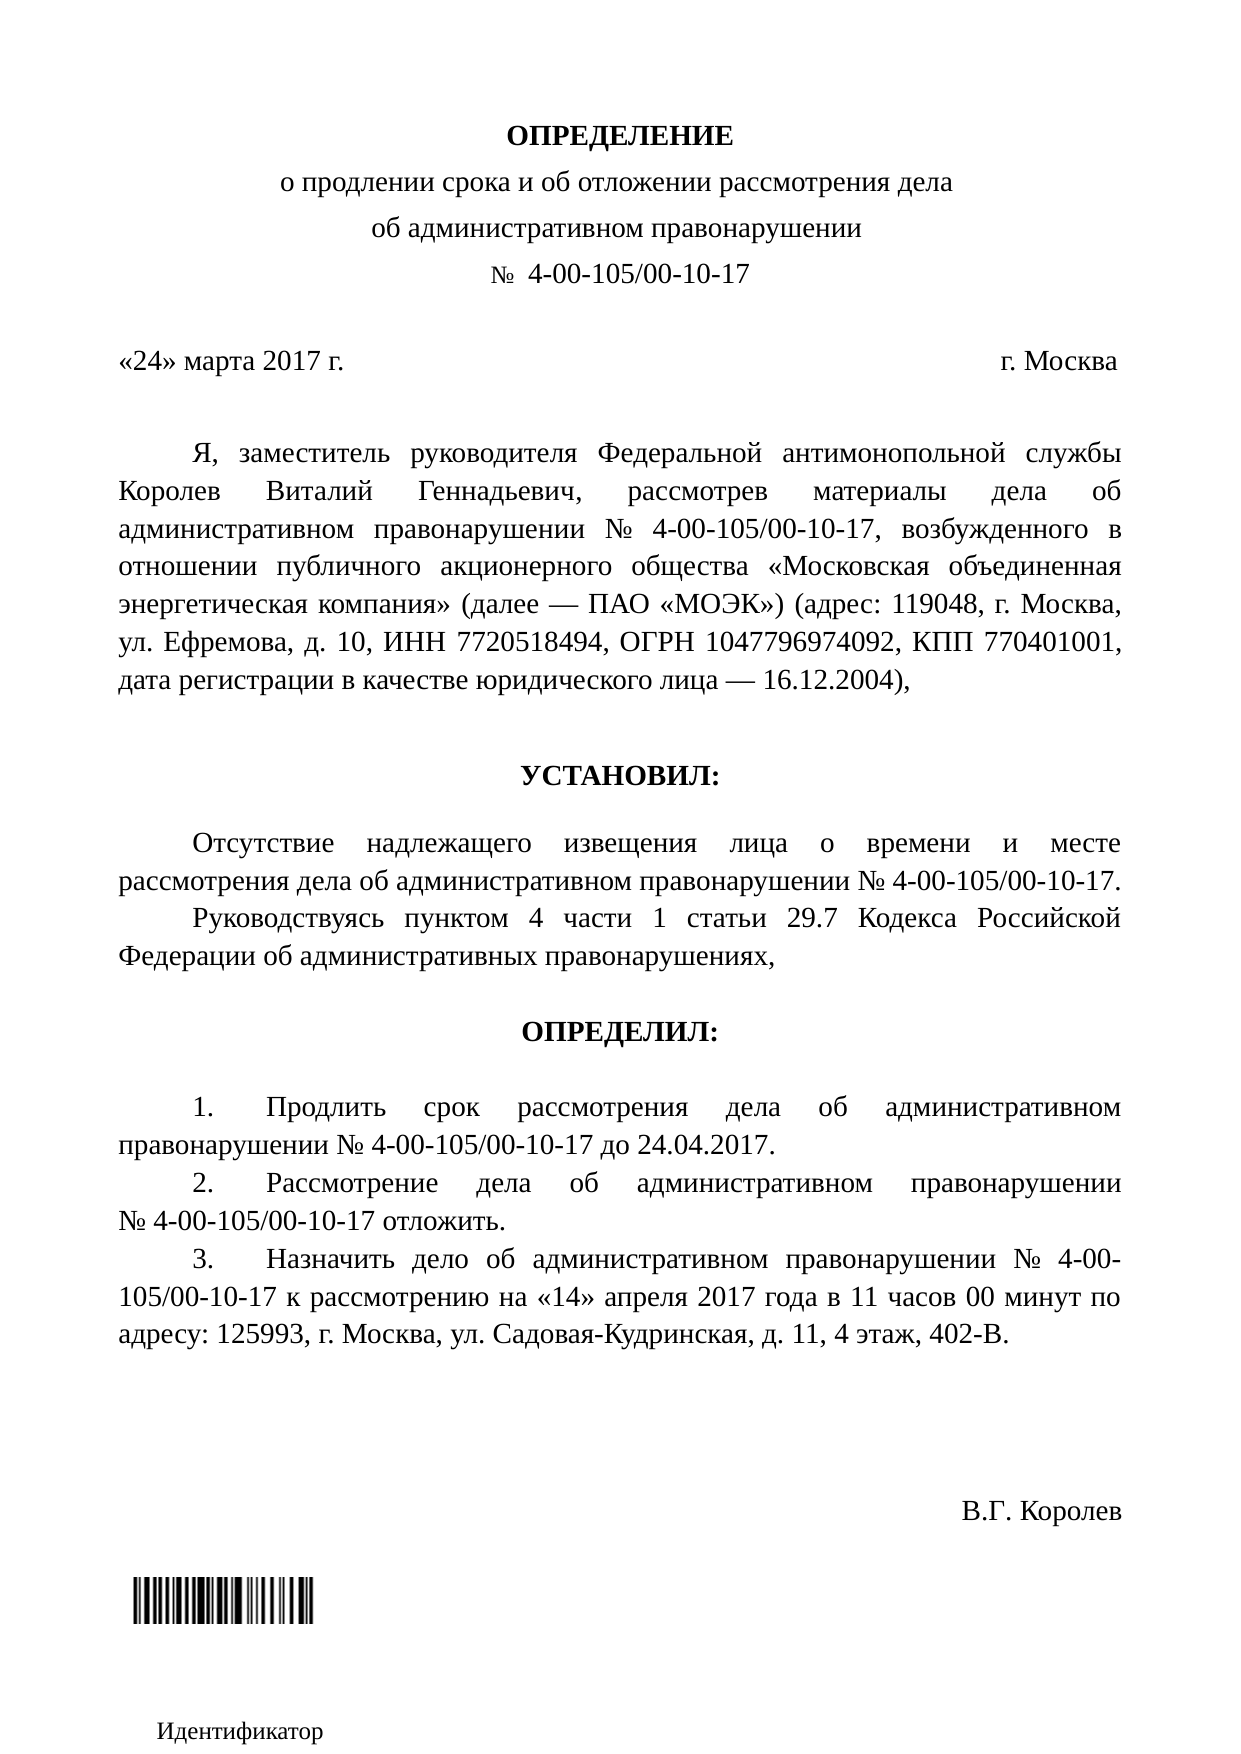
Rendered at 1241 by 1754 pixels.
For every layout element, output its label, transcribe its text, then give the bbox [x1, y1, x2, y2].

text об административном правонарушении [118, 210, 1122, 244]
text ОПРЕДЕЛИЛ: [118, 1010, 1122, 1047]
text 3. Назначить дело об административном правонарушении № 4-00-105/00-10-17 к рассмотрению на «14» апреля 2017 года в 11 часов 00 минут по адресу: 125993, г. Москва, ул. Садовая-Кудринская, д. 11, 4 этаж, 402-В. [118, 1237, 1122, 1350]
picture [118, 1577, 331, 1624]
text 2. Рассмотрение дела об административном правонарушении № 4-00-105/00-10-17 отложить. [118, 1161, 1122, 1237]
text Я, заместитель руководителя Федеральной антимонопольной службы Королев Виталий Геннадьевич, рассмотрев материалы дела об административном правонарушении № 4-00-105/00-10-17, возбужденного в отношении публичного акционерного общества «Московская объединенная энергетическая компания» (далее — ПАО «МОЭК») (адрес: 119048, г. Москва, ул. Ефремова, д. 10, ИНН 7720518494, ОГРН 1047796974092, КПП 770401001, дата регистрации в качестве юридического лица — 16.12.2004), [118, 431, 1122, 696]
text ОПРЕДЕЛЕНИЕ [118, 118, 1122, 152]
text о продлении срока и об отложении рассмотрения дела [118, 164, 1122, 198]
text В.Г. Королев [118, 1488, 1122, 1526]
text Руководствуясь пунктом 4 части 1 статьи 29.7 Кодекса Российской Федерации об административных правонарушениях, [118, 896, 1122, 972]
text № 4-00-105/00-10-17 [118, 256, 1122, 290]
text «24» марта 2017 г. г. Москва [118, 343, 1122, 377]
text 1. Продлить срок рассмотрения дела об административном правонарушении № 4-00-105/00-10-17 до 24.04.2017. [118, 1085, 1122, 1161]
text Отсутствие надлежащего извещения лица о времени и месте рассмотрения дела об административном правонарушении № 4-00-105/00-10-17. [118, 821, 1122, 896]
text УСТАНОВИЛ: [118, 758, 1122, 792]
